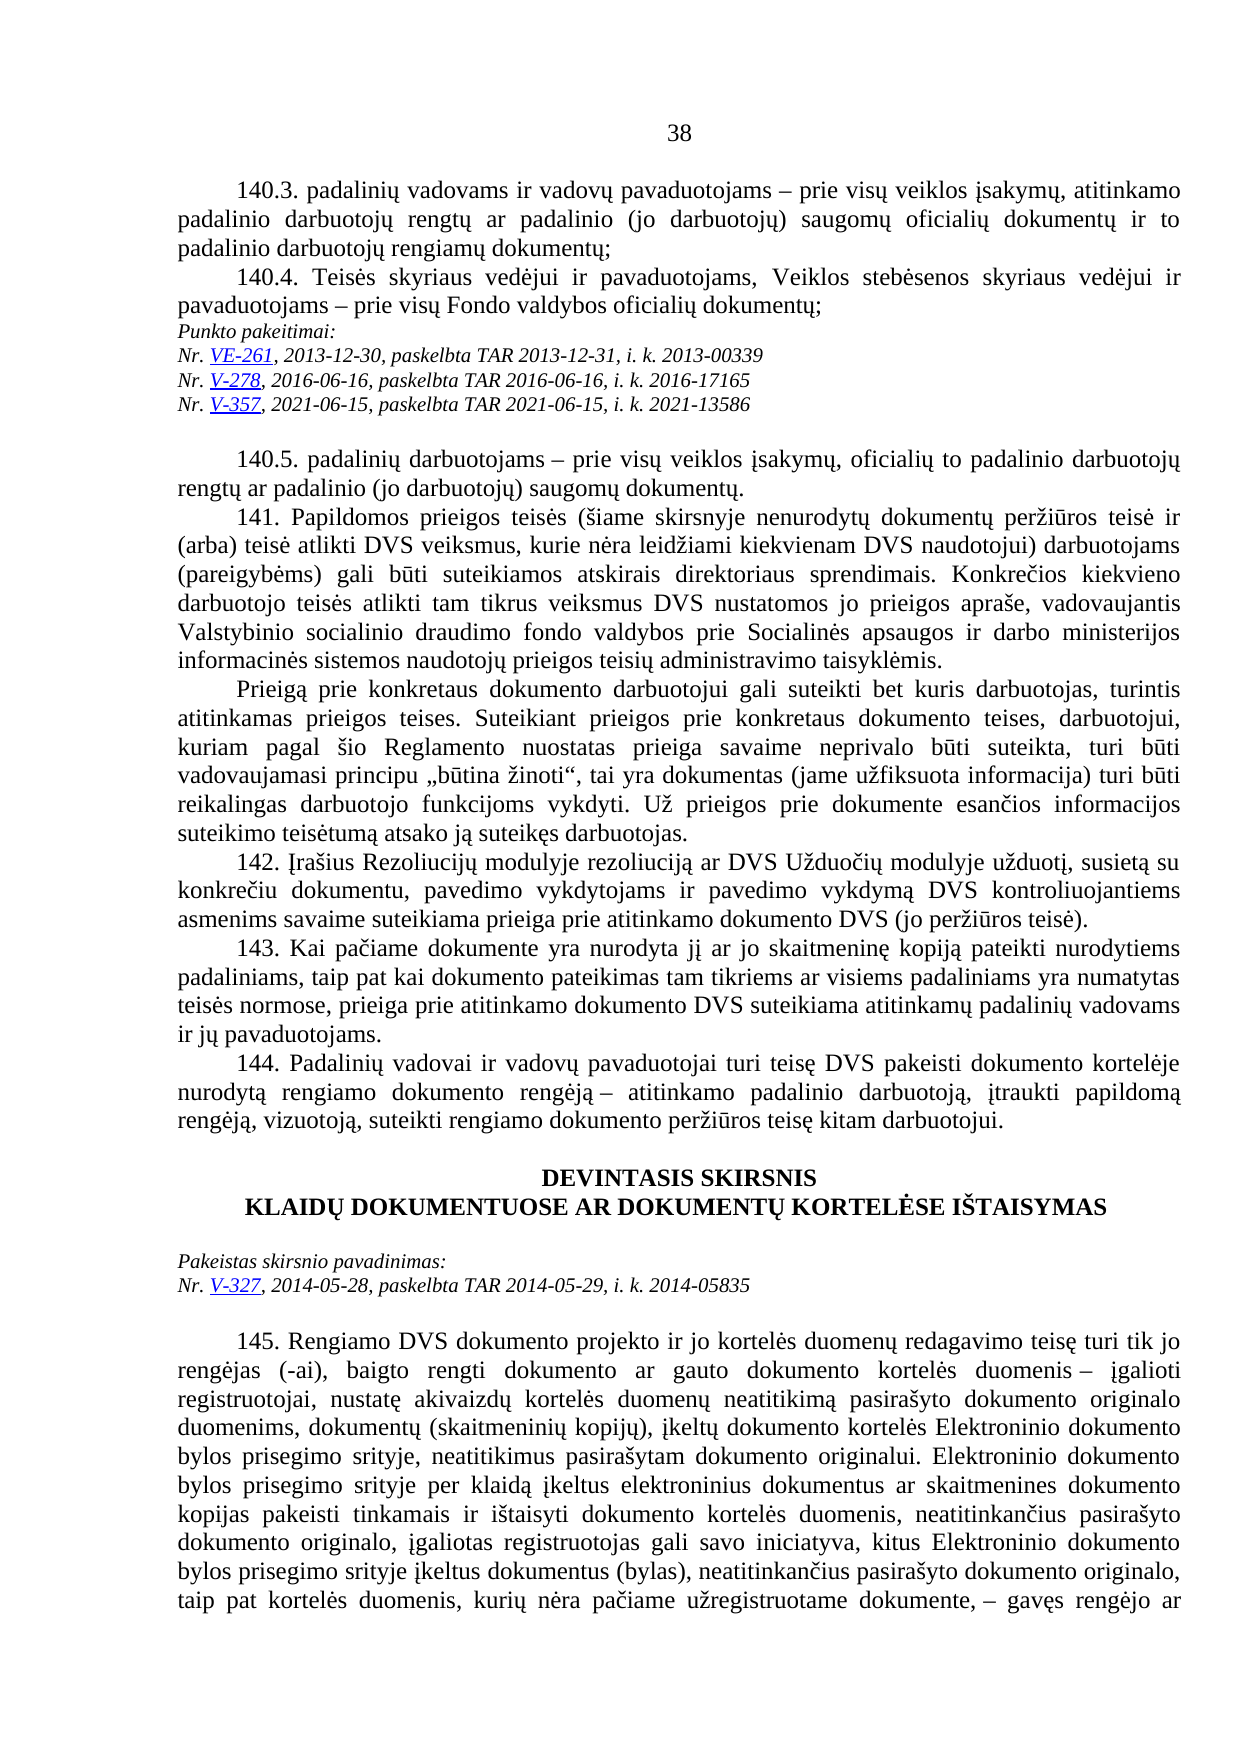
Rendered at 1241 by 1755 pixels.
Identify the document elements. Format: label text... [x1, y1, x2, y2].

text 144. Padalinių vadovai ir vadovų pavaduotojai turi teisę DVS pakeisti dokumento kortelėje nurodytą rengiamo dokumento rengėją – atitinkamo padalinio darbuotoją, įtraukti papildomą rengėją, vizuotoją, suteikti rengiamo dokumento peržiūros teisę kitam darbuotojui. [177, 1048, 1181, 1134]
text Nr. V-278, 2016-06-16, paskelbta TAR 2016-06-16, i. k. 2016-17165 [177, 367, 1181, 392]
text 145. Rengiamo DVS dokumento projekto ir jo kortelės duomenų redagavimo teisę turi tik jo rengėjas (-ai), baigto rengti dokumento ar gauto dokumento kortelės duomenis – įgalioti registruotojai, nustatę akivaizdų kortelės duomenų neatitikimą pasirašyto dokumento originalo duomenims, dokumentų (skaitmeninių kopijų), įkeltų dokumento kortelės Elektroninio dokumento bylos prisegimo srityje, neatitikimus pasirašytam dokumento originalui. Elektroninio dokumento bylos prisegimo srityje per klaidą įkeltus elektroninius dokumentus ar skaitmenines dokumento kopijas pakeisti tinkamais ir ištaisyti dokumento kortelės duomenis, neatitinkančius pasirašyto dokumento originalo, įgaliotas registruotojas gali savo iniciatyva, kitus Elektroninio dokumento bylos prisegimo srityje įkeltus dokumentus (bylas), neatitinkančius pasirašyto dokumento originalo, taip pat kortelės duomenis, kurių nėra pačiame užregistruotame dokumente, – gavęs rengėjo ar [177, 1326, 1181, 1614]
text 143. Kai pačiame dokumente yra nurodyta jį ar jo skaitmeninę kopiją pateikti nurodytiems padaliniams, taip pat kai dokumento pateikimas tam tikriems ar visiems padaliniams yra numatytas teisės normose, prieiga prie atitinkamo dokumento DVS suteikiama atitinkamų padalinių vadovams ir jų pavaduotojams. [177, 933, 1181, 1048]
text 141. Papildomos prieigos teisės (šiame skirsnyje nenurodytų dokumentų peržiūros teisė ir (arba) teisė atlikti DVS veiksmus, kurie nėra leidžiami kiekvienam DVS naudotojui) darbuotojams (pareigybėms) gali būti suteikiamos atskirais direktoriaus sprendimais. Konkrečios kiekvieno darbuotojo teisės atlikti tam tikrus veiksmus DVS nustatomos jo prieigos apraše, vadovaujantis Valstybinio socialinio draudimo fondo valdybos prie Socialinės apsaugos ir darbo ministerijos informacinės sistemos naudotojų prieigos teisių administravimo taisyklėmis. [177, 502, 1181, 674]
text Nr. V-327, 2014-05-28, paskelbta TAR 2014-05-29, i. k. 2014-05835 [177, 1273, 1181, 1297]
text 142. Įrašius Rezoliucijų modulyje rezoliuciją ar DVS Užduočių modulyje užduotį, susietą su konkrečiu dokumentu, pavedimo vykdytojams ir pavedimo vykdymą DVS kontroliuojantiems asmenims savaime suteikiama prieiga prie atitinkamo dokumento DVS (jo peržiūros teisė). [177, 847, 1181, 933]
text 140.3. padalinių vadovams ir vadovų pavaduotojams – prie visų veiklos įsakymų, atitinkamo padalinio darbuotojų rengtų ar padalinio (jo darbuotojų) saugomų oficialių dokumentų ir to padalinio darbuotojų rengiamų dokumentų; [177, 176, 1181, 262]
text DEVINTASIS SKIRSNIS [177, 1163, 1181, 1192]
text 140.5. padalinių darbuotojams – prie visų veiklos įsakymų, oficialių to padalinio darbuotojų rengtų ar padalinio (jo darbuotojų) saugomų dokumentų. [177, 444, 1181, 502]
text Prieigą prie konkretaus dokumento darbuotojui gali suteikti bet kuris darbuotojas, turintis atitinkamas prieigos teises. Suteikiant prieigos prie konkretaus dokumento teises, darbuotojui, kuriam pagal šio Reglamento nuostatas prieiga savaime neprivalo būti suteikta, turi būti vadovaujamasi principu „būtina žinoti“, tai yra dokumentas (jame užfiksuota informacija) turi būti reikalingas darbuotojo funkcijoms vykdyti. Už prieigos prie dokumente esančios informacijos suteikimo teisėtumą atsako ją suteikęs darbuotojas. [177, 674, 1181, 847]
text Nr. VE-261, 2013-12-30, paskelbta TAR 2013-12-31, i. k. 2013-00339 [177, 343, 1181, 367]
text KLAIDŲ DOKUMENTUOSE AR DOKUMENTŲ KORTELĖSE IŠTAISYMAS [177, 1192, 1181, 1221]
text Punkto pakeitimai: [177, 319, 1181, 343]
text Nr. V-357, 2021-06-15, paskelbta TAR 2021-06-15, i. k. 2021-13586 [177, 392, 1181, 416]
text Pakeistas skirsnio pavadinimas: [177, 1249, 1181, 1273]
text 140.4. Teisės skyriaus vedėjui ir pavaduotojams, Veiklos stebėsenos skyriaus vedėjui ir pavaduotojams – prie visų Fondo valdybos oficialių dokumentų; [177, 262, 1181, 319]
